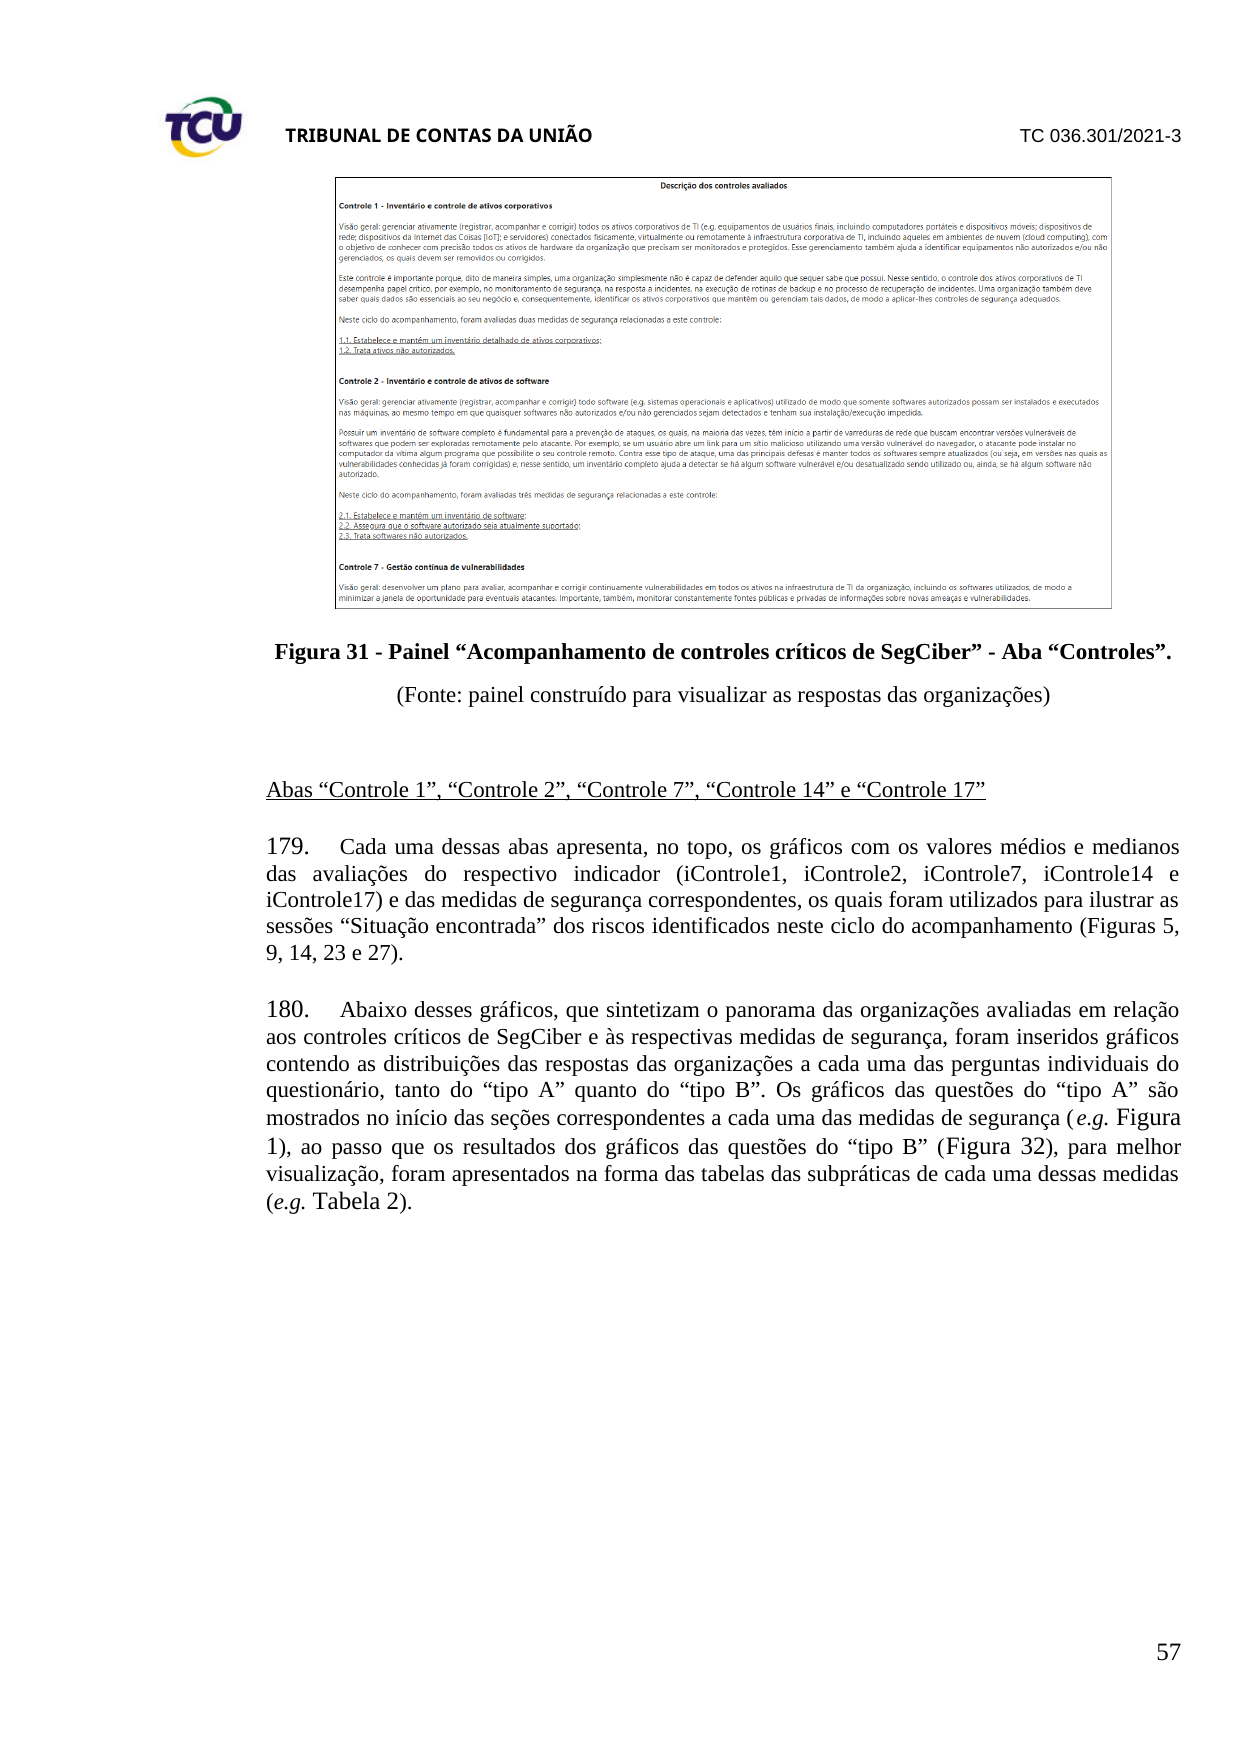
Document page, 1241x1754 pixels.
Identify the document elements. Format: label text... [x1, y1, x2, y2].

text (Fonte: painel construído para visualizar as respostas das organizações) [266, 681, 1181, 708]
text Abas “Controle 1”, “Controle 2”, “Controle 7”, “Controle 14” e “Controle 17” [266, 776, 1181, 802]
list Cada uma dessas abas apresenta, no topo, os gráficos com os valores médios e medianos das avaliações do respectivo indicador (iControle1, iControle2, iControle7, iControle14 e iControle17) e das medidas de segurança correspondentes, os quais foram utilizados para ilustrar as sessões “Situação encontrada” dos riscos identificados neste ciclo do acompanhamento (Figuras 5, 9, 14, 23 e 27). [266, 831, 1181, 965]
text Figura 31 - Painel “Acompanhamento de controles críticos de SegCiber” - Aba “Controles”. [266, 638, 1181, 664]
list Abaixo desses gráficos, que sintetizam o panorama das organizações avaliadas em relação aos controles críticos de SegCiber e às respectivas medidas de segurança, foram inseridos gráficos contendo as distribuições das respostas das organizações a cada uma das perguntas individuais do questionário, tanto do “tipo A” quanto do “tipo B”. Os gráficos das questões do “tipo A” são mostrados no início das seções correspondentes a cada uma das medidas de segurança (e.g. Figura 1), ao passo que os resultados dos gráficos das questões do “tipo B” (Figura 32), para melhor visualização, foram apresentados na forma das tabelas das subpráticas de cada uma dessas medidas (e.g. Tabela 2). [266, 994, 1181, 1215]
